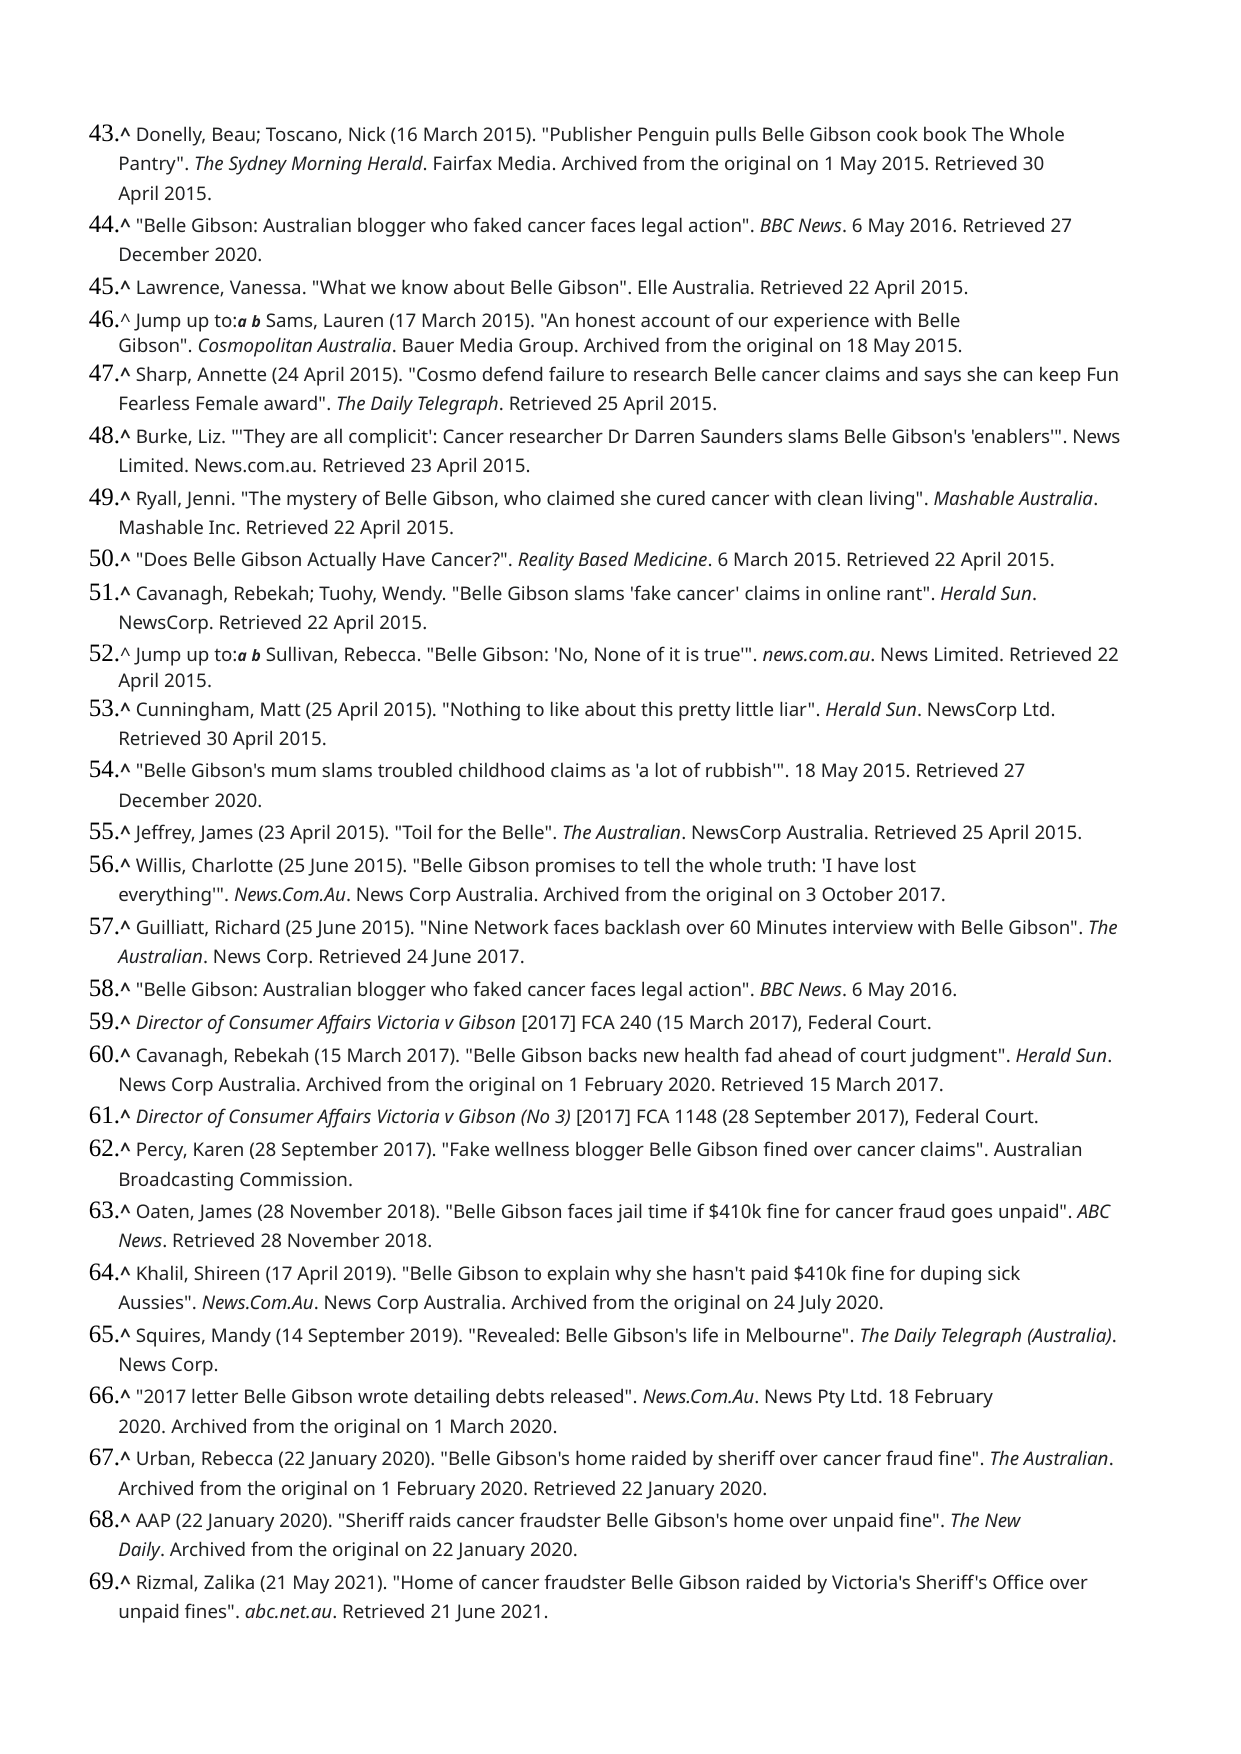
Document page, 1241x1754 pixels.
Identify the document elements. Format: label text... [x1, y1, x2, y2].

list ^ Director of Consumer Affairs Victoria v Gibson [2017] FCA 240 (15 March 2017), Federal Court. [118, 1006, 1122, 1034]
list ^ Rizmal, Zalika (21 May 2021). "Home of cancer fraudster Belle Gibson raided by Victoria's Sheriff's Office over unpaid fines". abc.net.au. Retrieved 21 June 2021. [118, 1566, 1122, 1624]
list ^ "Belle Gibson's mum slams troubled childhood claims as 'a lot of rubbish'". 18 May 2015. Retrieved 27 December 2020. [118, 754, 1122, 812]
list ^ Squires, Mandy (14 September 2019). "Revealed: Belle Gibson's life in Melbourne". The Daily Telegraph (Australia). News Corp. [118, 1319, 1122, 1377]
list ^ Cunningham, Matt (25 April 2015). "Nothing to like about this pretty little liar". Herald Sun. NewsCorp Ltd. Retrieved 30 April 2015. [118, 693, 1122, 751]
list ^ Sharp, Annette (24 April 2015). "Cosmo defend failure to research Belle cancer claims and says she can keep Fun Fearless Female award". The Daily Telegraph. Retrieved 25 April 2015. [118, 358, 1122, 416]
list ^ Jump up to:a b Sullivan, Rebecca. "Belle Gibson: 'No, None of it is true'". news.com.au. News Limited. Retrieved 22 April 2015. [118, 638, 1122, 693]
list ^ AAP (22 January 2020). "Sheriff raids cancer fraudster Belle Gibson's home over unpaid fine". The New Daily. Archived from the original on 22 January 2020. [118, 1504, 1122, 1562]
list ^ "Does Belle Gibson Actually Have Cancer?". Reality Based Medicine. 6 March 2015. Retrieved 22 April 2015. [118, 543, 1122, 572]
list ^ Willis, Charlotte (25 June 2015). "Belle Gibson promises to tell the whole truth: 'I have lost everything'". News.Com.Au. News Corp Australia. Archived from the original on 3 October 2017. [118, 849, 1122, 907]
list ^ Oaten, James (28 November 2018). "Belle Gibson faces jail time if $410k fine for cancer fraud goes unpaid". ABC News. Retrieved 28 November 2018. [118, 1195, 1122, 1253]
list ^ Burke, Liz. "'They are all complicit': Cancer researcher Dr Darren Saunders slams Belle Gibson's 'enablers'". News Limited. News.com.au. Retrieved 23 April 2015. [118, 420, 1122, 478]
list ^ Khalil, Shireen (17 April 2019). "Belle Gibson to explain why she hasn't paid $410k fine for duping sick Aussies". News.Com.Au. News Corp Australia. Archived from the original on 24 July 2020. [118, 1257, 1122, 1315]
list ^ Donelly, Beau; Toscano, Nick (16 March 2015). "Publisher Penguin pulls Belle Gibson cook book The Whole Pantry". The Sydney Morning Herald. Fairfax Media. Archived from the original on 1 May 2015. Retrieved 30 April 2015. [118, 118, 1122, 205]
list ^ Director of Consumer Affairs Victoria v Gibson (No 3) [2017] FCA 1148 (28 September 2017), Federal Court. [118, 1101, 1122, 1129]
list ^ Ryall, Jenni. "The mystery of Belle Gibson, who claimed she cured cancer with clean living". Mashable Australia. Mashable Inc. Retrieved 22 April 2015. [118, 482, 1122, 540]
list ^ "Belle Gibson: Australian blogger who faked cancer faces legal action". BBC News. 6 May 2016. [118, 973, 1122, 1001]
list ^ Cavanagh, Rebekah (15 March 2017). "Belle Gibson backs new health fad ahead of court judgment". Herald Sun. News Corp Australia. Archived from the original on 1 February 2020. Retrieved 15 March 2017. [118, 1039, 1122, 1097]
list ^ Lawrence, Vanessa. "What we know about Belle Gibson". Elle Australia. Retrieved 22 April 2015. [118, 271, 1122, 300]
list ^ "2017 letter Belle Gibson wrote detailing debts released". News.Com.Au. News Pty Ltd. 18 February 2020. Archived from the original on 1 March 2020. [118, 1381, 1122, 1439]
list ^ Jeffrey, James (23 April 2015). "Toil for the Belle". The Australian. NewsCorp Australia. Retrieved 25 April 2015. [118, 816, 1122, 845]
list ^ Urban, Rebecca (22 January 2020). "Belle Gibson's home raided by sheriff over cancer fraud fine". The Australian. Archived from the original on 1 February 2020. Retrieved 22 January 2020. [118, 1442, 1122, 1500]
list ^ Cavanagh, Rebekah; Tuohy, Wendy. "Belle Gibson slams 'fake cancer' claims in online rant". Herald Sun. NewsCorp. Retrieved 22 April 2015. [118, 577, 1122, 634]
list ^ Jump up to:a b Sams, Lauren (17 March 2015). "An honest account of our experience with Belle Gibson". Cosmopolitan Australia. Bauer Media Group. Archived from the original on 18 May 2015. [118, 304, 1122, 358]
list ^ Guilliatt, Richard (25 June 2015). "Nine Network faces backlash over 60 Minutes interview with Belle Gibson". The Australian. News Corp. Retrieved 24 June 2017. [118, 911, 1122, 969]
list ^ "Belle Gibson: Australian blogger who faked cancer faces legal action". BBC News. 6 May 2016. Retrieved 27 December 2020. [118, 209, 1122, 267]
list ^ Percy, Karen (28 September 2017). "Fake wellness blogger Belle Gibson fined over cancer claims". Australian Broadcasting Commission. [118, 1133, 1122, 1192]
